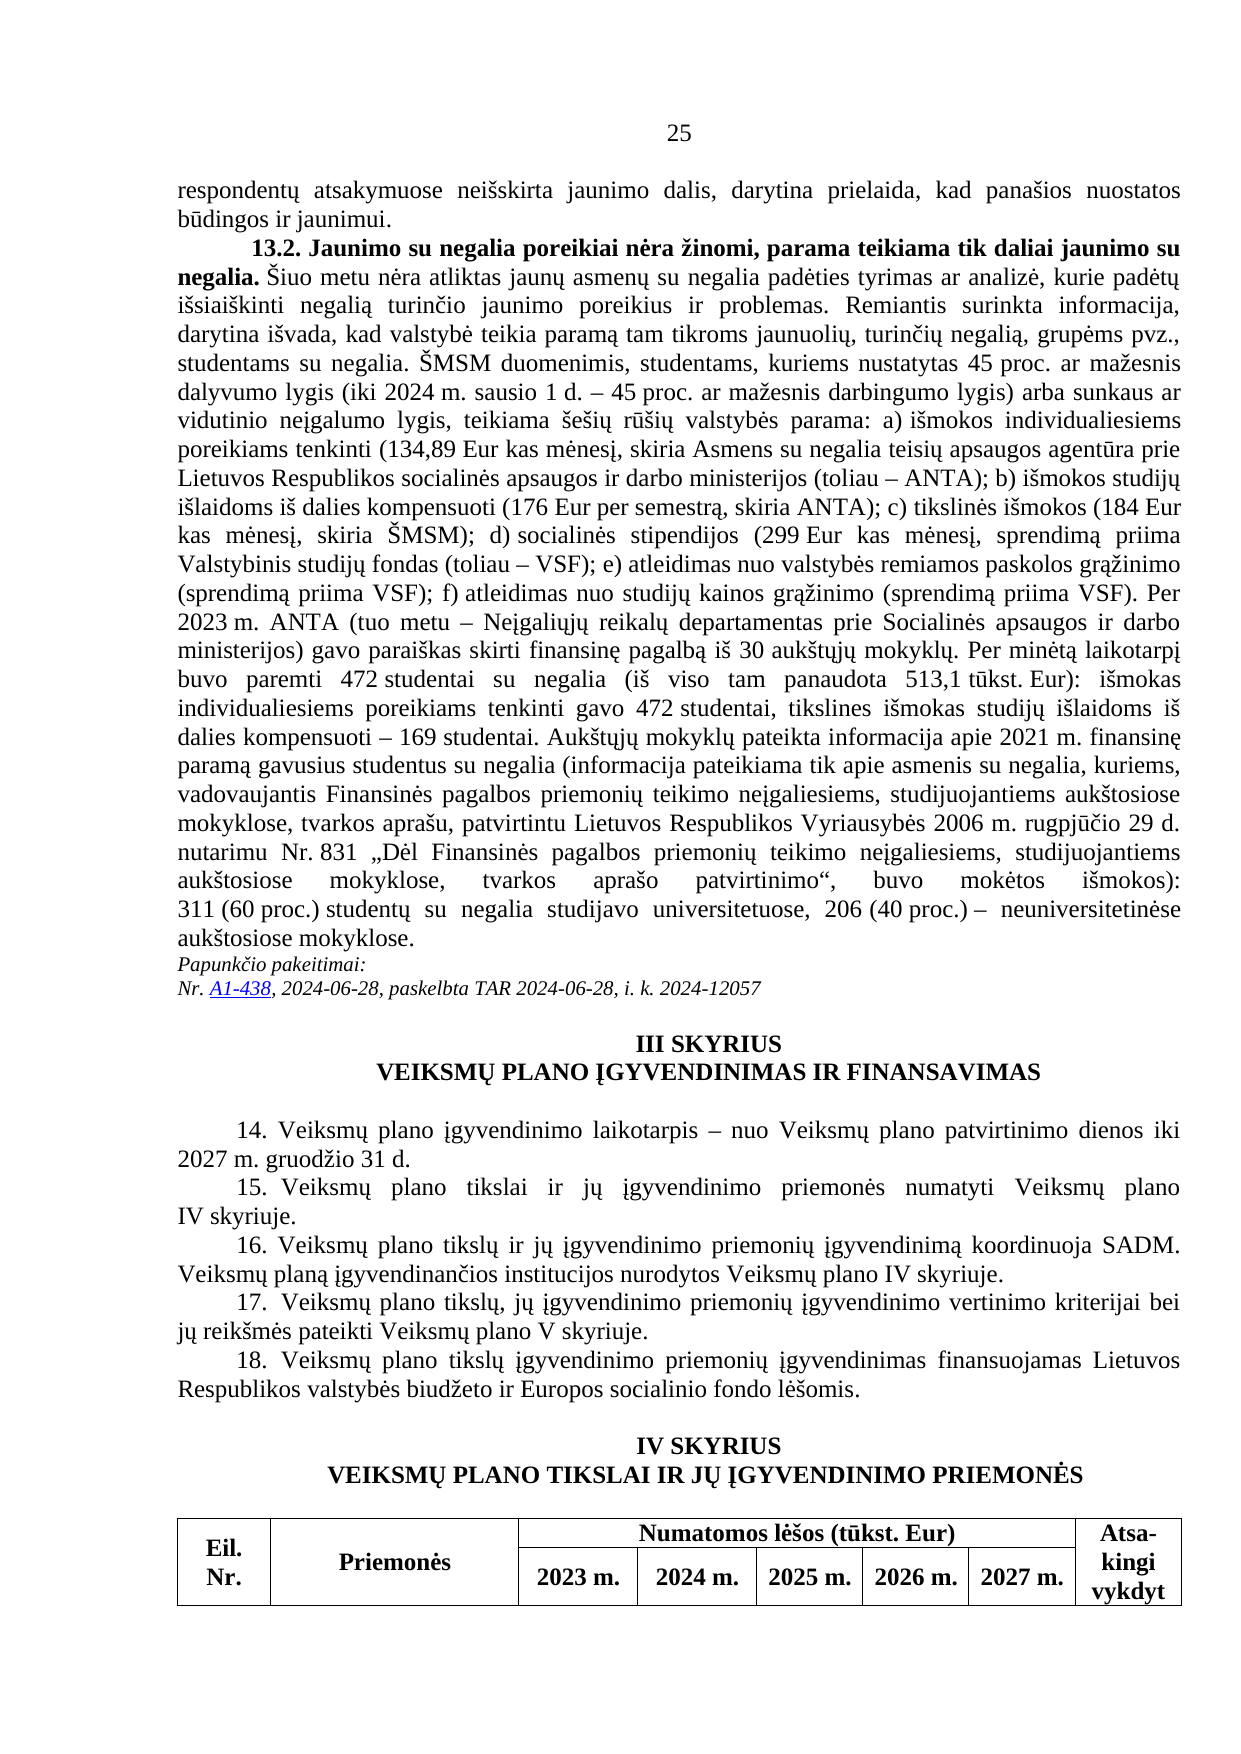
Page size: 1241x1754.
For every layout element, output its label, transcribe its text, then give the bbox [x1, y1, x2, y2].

text VEIKSMŲ PLANO ĮGYVENDINIMAS IR FINANSAVIMAS [236, 1057, 1181, 1086]
text Nr. A1-438, 2024-06-28, paskelbta TAR 2024-06-28, i. k. 2024-12057 [177, 976, 1181, 1000]
table_header Priemonės [271, 1519, 518, 1605]
table_cell 2023 m. [519, 1548, 637, 1605]
table_header Eil. Nr. [178, 1519, 270, 1605]
text VEIKSMŲ PLANO TIKSLAI IR JŲ ĮGYVENDINIMO PRIEMONĖS [236, 1460, 1181, 1489]
table_cell 2024 m. [638, 1548, 756, 1605]
table_cell 2025 m. [757, 1548, 862, 1605]
text 15. Veiksmų plano tikslai ir jų įgyvendinimo priemonės numatyti Veiksmų plano IV skyriuje. [177, 1172, 1181, 1230]
text IV SKYRIUS [236, 1431, 1181, 1460]
text respondentų atsakymuose neišskirta jaunimo dalis, darytina prielaida, kad panašios nuostatos būdingos ir jaunimui. [177, 176, 1181, 233]
table_cell 2026 m. [863, 1548, 968, 1605]
text III SKYRIUS [236, 1029, 1181, 1057]
text 16. Veiksmų plano tikslų ir jų įgyvendinimo priemonių įgyvendinimą koordinuoja SADM. Veiksmų planą įgyvendinančios institucijos nurodytos Veiksmų plano IV skyriuje. [177, 1230, 1181, 1287]
text 14. Veiksmų plano įgyvendinimo laikotarpis – nuo Veiksmų plano patvirtinimo dienos iki 2027 m. gruodžio 31 d. [177, 1115, 1181, 1172]
text Papunkčio pakeitimai: [177, 952, 1181, 976]
table_header Atsa-kingi vykdyto-jai [1076, 1519, 1181, 1605]
table_header Numatomos lėšos (tūkst. Eur) [519, 1519, 1075, 1547]
text 17. Veiksmų plano tikslų, jų įgyvendinimo priemonių įgyvendinimo vertinimo kriterijai bei jų reikšmės pateikti Veiksmų plano V skyriuje. [177, 1287, 1181, 1345]
text 13.2. Jaunimo su negalia poreikiai nėra žinomi, parama teikiama tik daliai jaunimo su negalia. Šiuo metu nėra atliktas jaunų asmenų su negalia padėties tyrimas ar analizė, kurie padėtų išsiaiškinti negalią turinčio jaunimo poreikius ir problemas. Remiantis surinkta informacija, darytina išvada, kad valstybė teikia paramą tam tikroms jaunuolių, turinčių negalią, grupėms pvz., studentams su negalia. ŠMSM duomenimis, studentams, kuriems nustatytas 45 proc. ar mažesnis dalyvumo lygis (iki 2024 m. sausio 1 d. – 45 proc. ar mažesnis darbingumo lygis) arba sunkaus ar vidutinio neįgalumo lygis, teikiama šešių rūšių valstybės parama: a) išmokos individualiesiems poreikiams tenkinti (134,89 Eur kas mėnesį, skiria Asmens su negalia teisių apsaugos agentūra prie Lietuvos Respublikos socialinės apsaugos ir darbo ministerijos (toliau – ANTA); b) išmokos studijų išlaidoms iš dalies kompensuoti (176 Eur per semestrą, skiria ANTA); c) tikslinės išmokos (184 Eur kas mėnesį, skiria ŠMSM); d) socialinės stipendijos (299 Eur kas mėnesį, sprendimą priima Valstybinis studijų fondas (toliau – VSF); e) atleidimas nuo valstybės remiamos paskolos grąžinimo (sprendimą priima VSF); f) atleidimas nuo studijų kainos grąžinimo (sprendimą priima VSF). Per 2023 m. ANTA (tuo metu – Neįgaliųjų reikalų departamentas prie Socialinės apsaugos ir darbo ministerijos) gavo paraiškas skirti finansinę pagalbą iš 30 aukštųjų mokyklų. Per minėtą laikotarpį buvo paremti 472 studentai su negalia (iš viso tam panaudota 513,1 tūkst. Eur): išmokas individualiesiems poreikiams tenkinti gavo 472 studentai, tikslines išmokas studijų išlaidoms iš dalies kompensuoti – 169 studentai. Aukštųjų mokyklų pateikta informacija apie 2021 m. finansinę paramą gavusius studentus su negalia (informacija pateikiama tik apie asmenis su negalia, kuriems, vadovaujantis Finansinės pagalbos priemonių teikimo neįgaliesiems, studijuojantiems aukštosiose mokyklose, tvarkos aprašu, patvirtintu Lietuvos Respublikos Vyriausybės 2006 m. rugpjūčio 29 d. nutarimu Nr. 831 „Dėl Finansinės pagalbos priemonių teikimo neįgaliesiems, studijuojantiems aukštosiose mokyklose, tvarkos aprašo patvirtinimo“, buvo mokėtos išmokos): 311 (60 proc.) studentų su negalia studijavo universitetuose, 206 (40 proc.) – neuniversitetinėse aukštosiose mokyklose. [177, 233, 1181, 952]
table_cell 2027 m. [969, 1548, 1075, 1605]
text 18. Veiksmų plano tikslų įgyvendinimo priemonių įgyvendinimas finansuojamas Lietuvos Respublikos valstybės biudžeto ir Europos socialinio fondo lėšomis. [177, 1345, 1181, 1402]
